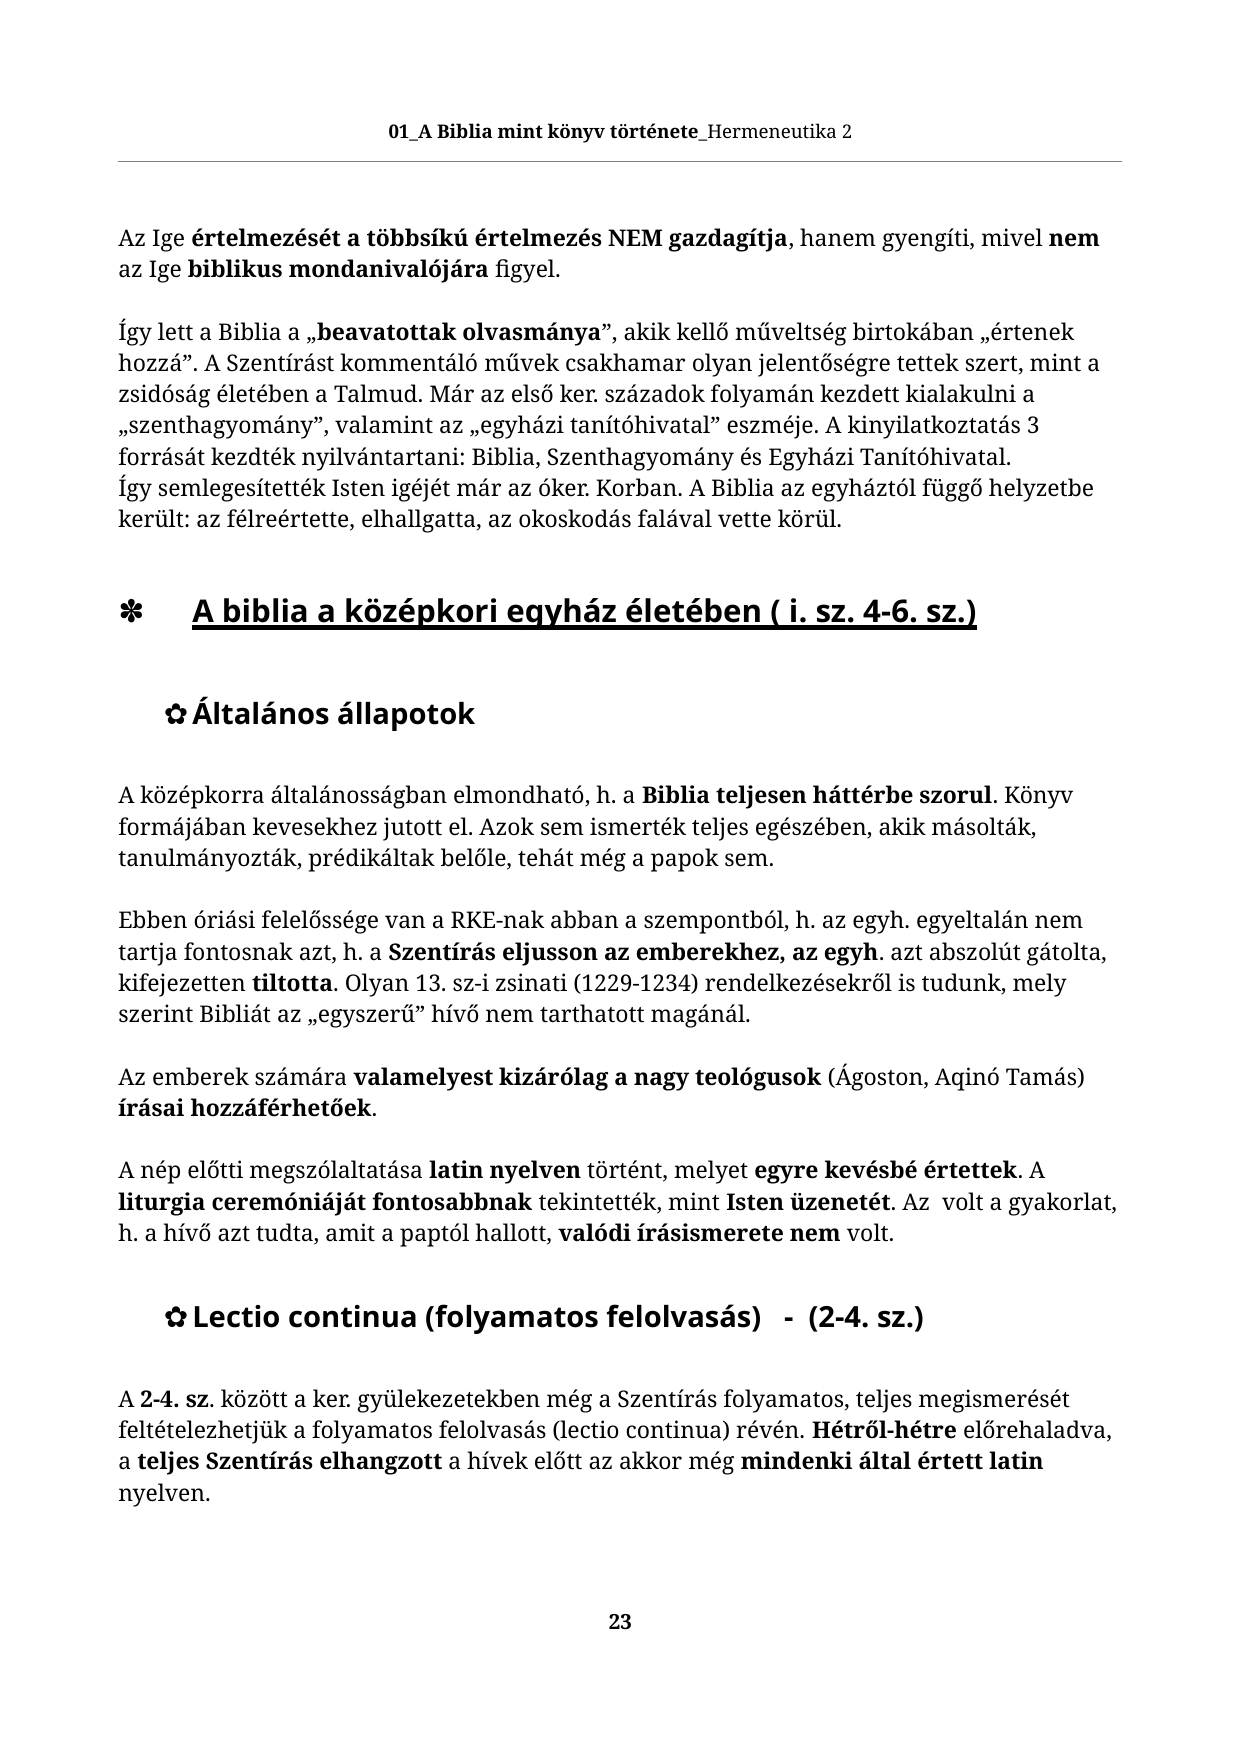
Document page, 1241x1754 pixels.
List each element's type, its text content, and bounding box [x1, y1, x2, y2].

subtitle Lectio continua (folyamatos felolvasás) - (2-4. sz.) [118, 1297, 1122, 1336]
text A 2-4. sz. között a ker. gyülekezetekben még a Szentírás folyamatos, teljes megismerését feltételezhetjük a folyamatos felolvasás (lectio continua) révén. Hétről-hétre előrehaladva, a teljes Szentírás elhangzott a hívek előtt az akkor még mindenki által értett latin nyelven. [118, 1383, 1122, 1508]
text Az emberek számára valamelyest kizárólag a nagy teológusok (Ágoston, Aqinó Tamás) írásai hozzáférhetőek. [118, 1060, 1122, 1123]
text A középkorra általánosságban elmondható, h. a Biblia teljesen háttérbe szorul. Könyv formájában kevesekhez jutott el. Azok sem ismerték teljes egészében, akik másolták, tanulmányozták, prédikáltak belőle, tehát még a papok sem. [118, 779, 1122, 873]
text A nép előtti megszólaltatása latin nyelven történt, melyet egyre kevésbé értettek. A liturgia ceremóniáját fontosabbnak tekintették, mint Isten üzenetét. Az volt a gyakorlat, h. a hívő azt tudta, amit a paptól hallott, valódi írásismerete nem volt. [118, 1154, 1122, 1248]
text Így lett a Biblia a „beavatottak olvasmánya”, akik kellő műveltség birtokában „értenek hozzá”. A Szentírást kommentáló művek csakhamar olyan jelentőségre tettek szert, mint a zsidóság életében a Talmud. Már az első ker. századok folyamán kezdett kialakulni a „szenthagyomány”, valamint az „egyházi tanítóhivatal” eszméje. A kinyilatkoztatás 3 forrását kezdték nyilvántartani: Biblia, Szenthagyomány és Egyházi Tanítóhivatal. [118, 316, 1122, 472]
text Így semlegesítették Isten igéjét már az óker. Korban. A Biblia az egyháztól függő helyzetbe került: az félreértette, elhallgatta, az okoskodás falával vette körül. [118, 472, 1122, 534]
text Az Ige értelmezését a többsíkú értelmezés NEM gazdagítja, hanem gyengíti, mivel nem az Ige biblikus mondanivalójára figyel. [118, 222, 1122, 284]
subtitle Általános állapotok [118, 693, 1122, 733]
subtitle A biblia a középkori egyház életében ( i. sz. 4-6. sz.) [118, 589, 1122, 632]
text Ebben óriási felelőssége van a RKE-nak abban a szempontból, h. az egyh. egyeltalán nem tartja fontosnak azt, h. a Szentírás eljusson az emberekhez, az egyh. azt abszolút gátolta, kifejezetten tiltotta. Olyan 13. sz-i zsinati (1229-1234) rendelkezésekről is tudunk, mely szerint Bibliát az „egyszerű” hívő nem tarthatott magánál. [118, 904, 1122, 1029]
